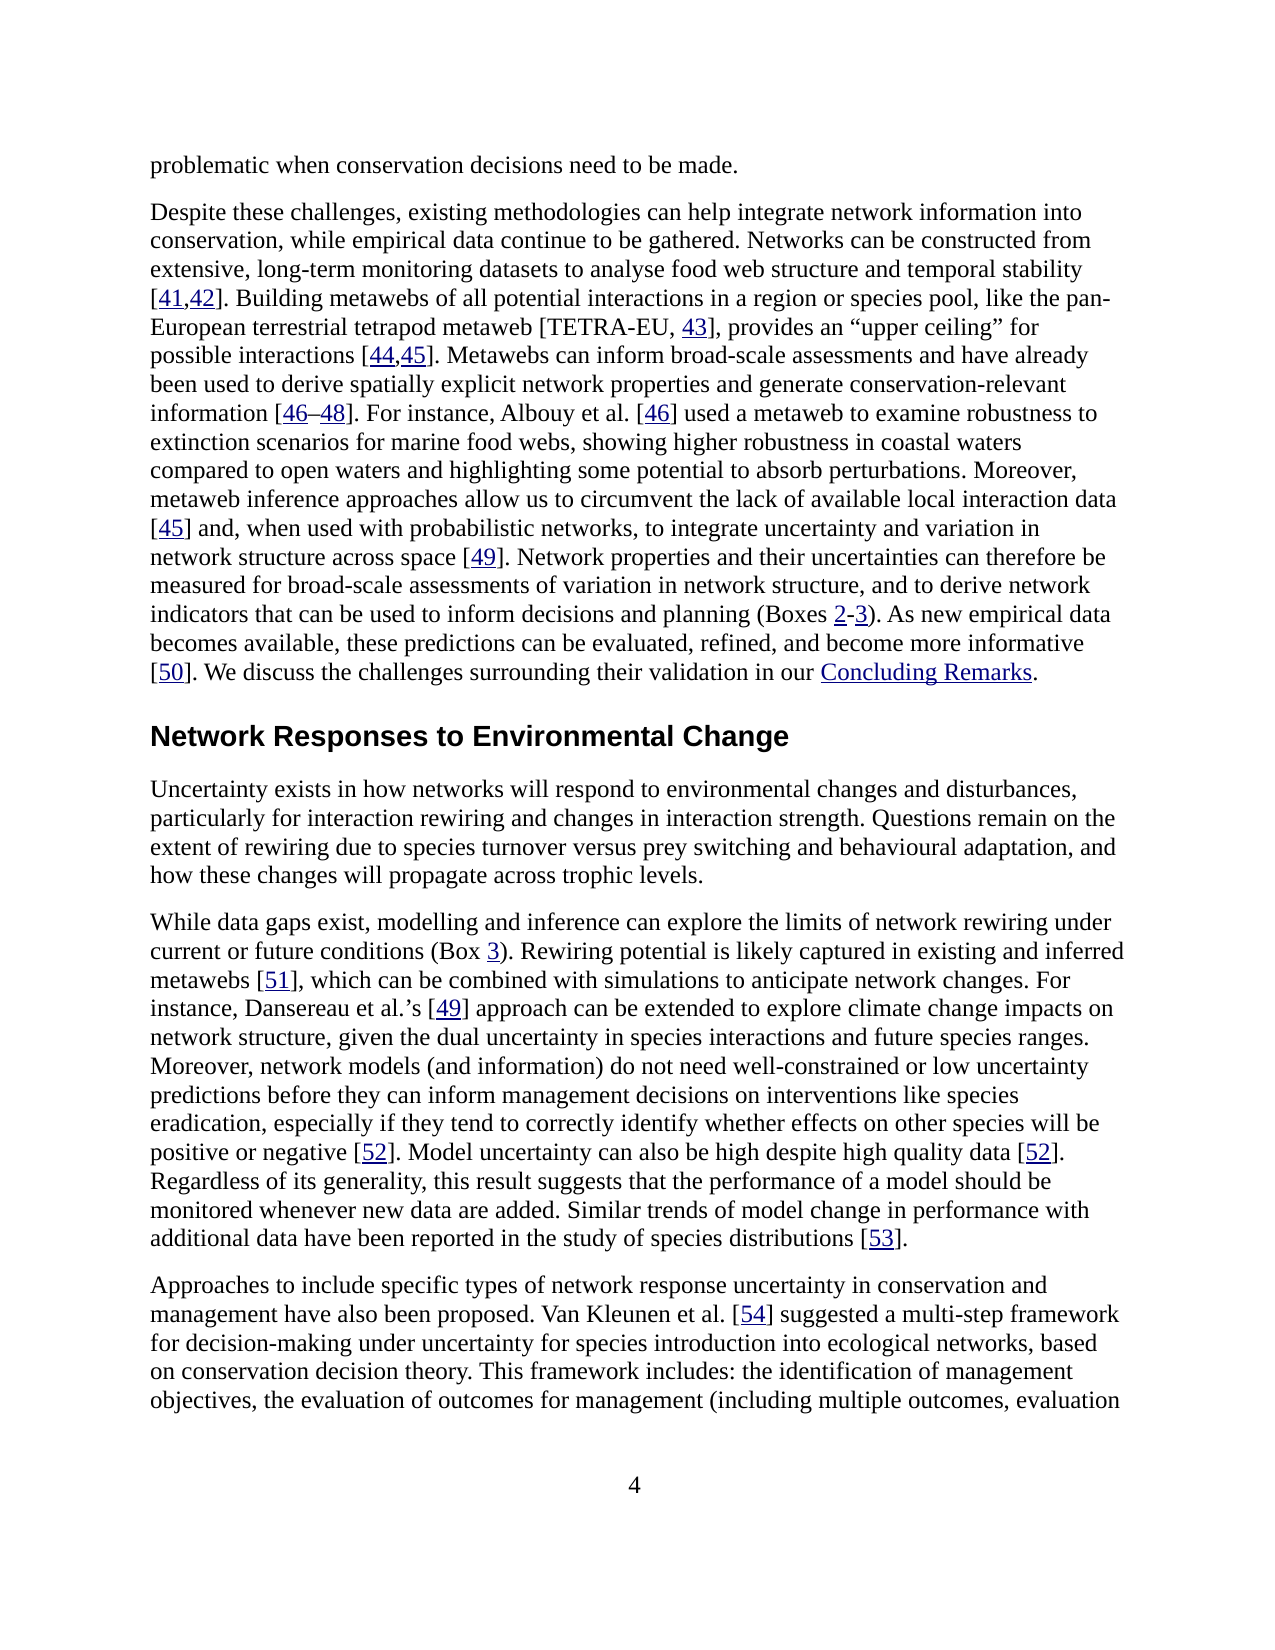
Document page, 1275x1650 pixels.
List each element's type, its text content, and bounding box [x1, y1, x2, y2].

text Uncertainty exists in how networks will respond to environmental changes and disturbances, particularly for interaction rewiring and changes in interaction strength. Questions remain on the extent of rewiring due to species turnover versus prey switching and behavioural adaptation, and how these changes will propagate across trophic levels. [150, 774, 1125, 889]
subtitle Network Responses to Environmental Change [150, 719, 1125, 753]
text While data gaps exist, modelling and inference can explore the limits of network rewiring under current or future conditions (Box 3). Rewiring potential is likely captured in existing and inferred metawebs [51], which can be combined with simulations to anticipate network changes. For instance, Dansereau et al.’s [49] approach can be extended to explore climate change impacts on network structure, given the dual uncertainty in species interactions and future species ranges. Moreover, network models (and information) do not need well-constrained or low uncertainty predictions before they can inform management decisions on interventions like species eradication, especially if they tend to correctly identify whether effects on other species will be positive or negative [52]. Model uncertainty can also be high despite high quality data [52]. Regardless of its generality, this result suggests that the performance of a model should be monitored whenever new data are added. Similar trends of model change in performance with additional data have been reported in the study of species distributions [53]. [150, 907, 1125, 1252]
text Despite these challenges, existing methodologies can help integrate network information into conservation, while empirical data continue to be gathered. Networks can be constructed from extensive, long-term monitoring datasets to analyse food web structure and temporal stability [41,42]. Building metawebs of all potential interactions in a region or species pool, like the pan-European terrestrial tetrapod metaweb [TETRA-EU, 43], provides an “upper ceiling” for possible interactions [44,45]. Metawebs can inform broad-scale assessments and have already been used to derive spatially explicit network properties and generate conservation-relevant information [46–48]. For instance, Albouy et al. [46] used a metaweb to examine robustness to extinction scenarios for marine food webs, showing higher robustness in coastal waters compared to open waters and highlighting some potential to absorb perturbations. Moreover, metaweb inference approaches allow us to circumvent the lack of available local interaction data [45] and, when used with probabilistic networks, to integrate uncertainty and variation in network structure across space [49]. Network properties and their uncertainties can therefore be measured for broad-scale assessments of variation in network structure, and to derive network indicators that can be used to inform decisions and planning (Boxes 2-3). As new empirical data becomes available, these predictions can be evaluated, refined, and become more informative [50]. We discuss the challenges surrounding their validation in our Concluding Remarks. [150, 197, 1125, 685]
text problematic when conservation decisions need to be made. [150, 150, 1125, 179]
text Approaches to include specific types of network response uncertainty in conservation and management have also been proposed. Van Kleunen et al. [54] suggested a multi-step framework for decision-making under uncertainty for species introduction into ecological networks, based on conservation decision theory. This framework includes: the identification of management objectives, the evaluation of outcomes for management (including multiple outcomes, evaluation [150, 1270, 1125, 1414]
